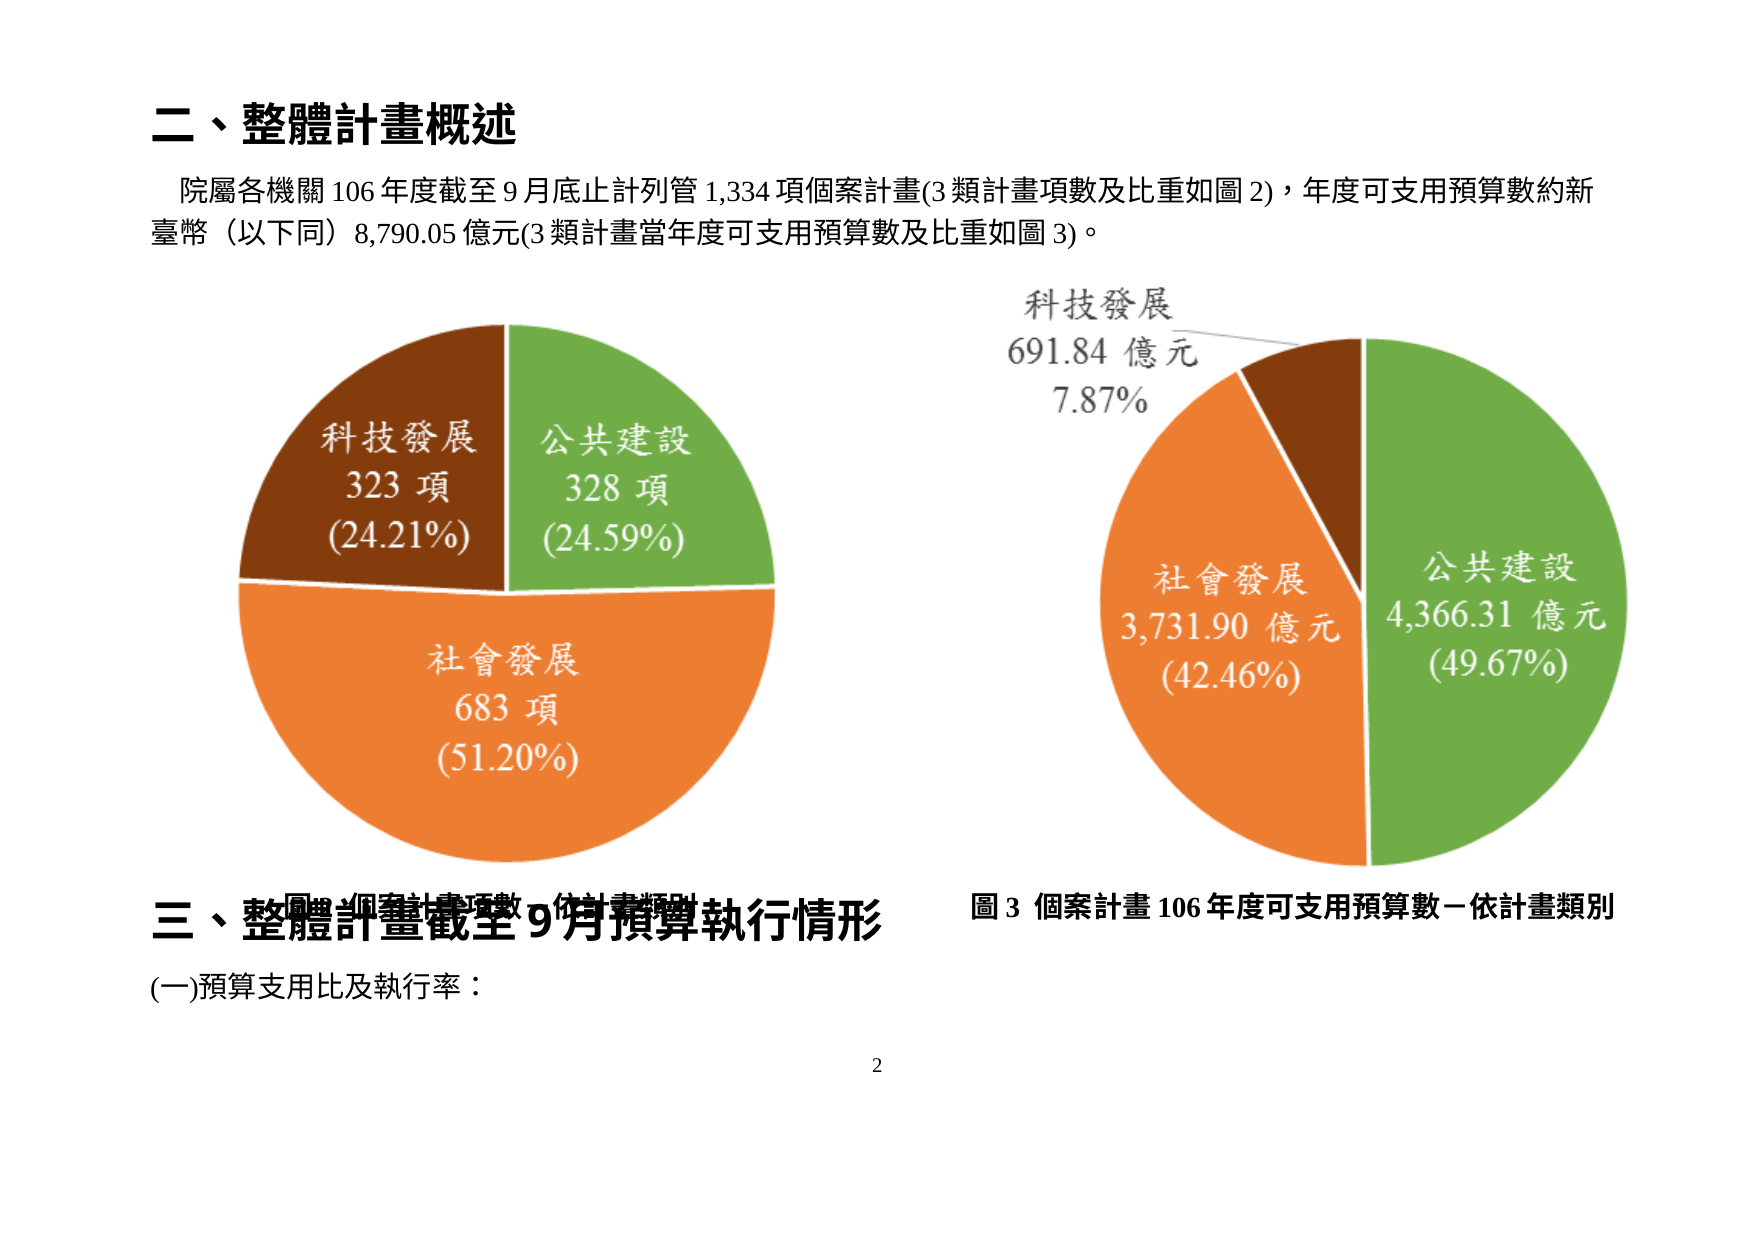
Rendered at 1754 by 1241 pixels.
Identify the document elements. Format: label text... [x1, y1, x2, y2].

text 圖2 個案計畫項數－依計畫類別 [284, 883, 734, 923]
subtitle 三、整體計畫截至9月預算執行情形 [150, 884, 1604, 951]
text 圖3 個案計畫106年度可支用預算數－依計畫類別 [970, 884, 1689, 923]
text 院屬各機關106年度截至9月底止計列管1,334項個案計畫(3類計畫項數及比重如圖2)，年度可支用預算數約新臺幣（以下同）8,790.05億元(3類計畫當年度可支用預算數及比重如圖3)。 [150, 167, 1604, 252]
subtitle 二、整體計畫概述 [150, 89, 1604, 155]
text (一)預算支用比及執行率： [150, 964, 1604, 1006]
